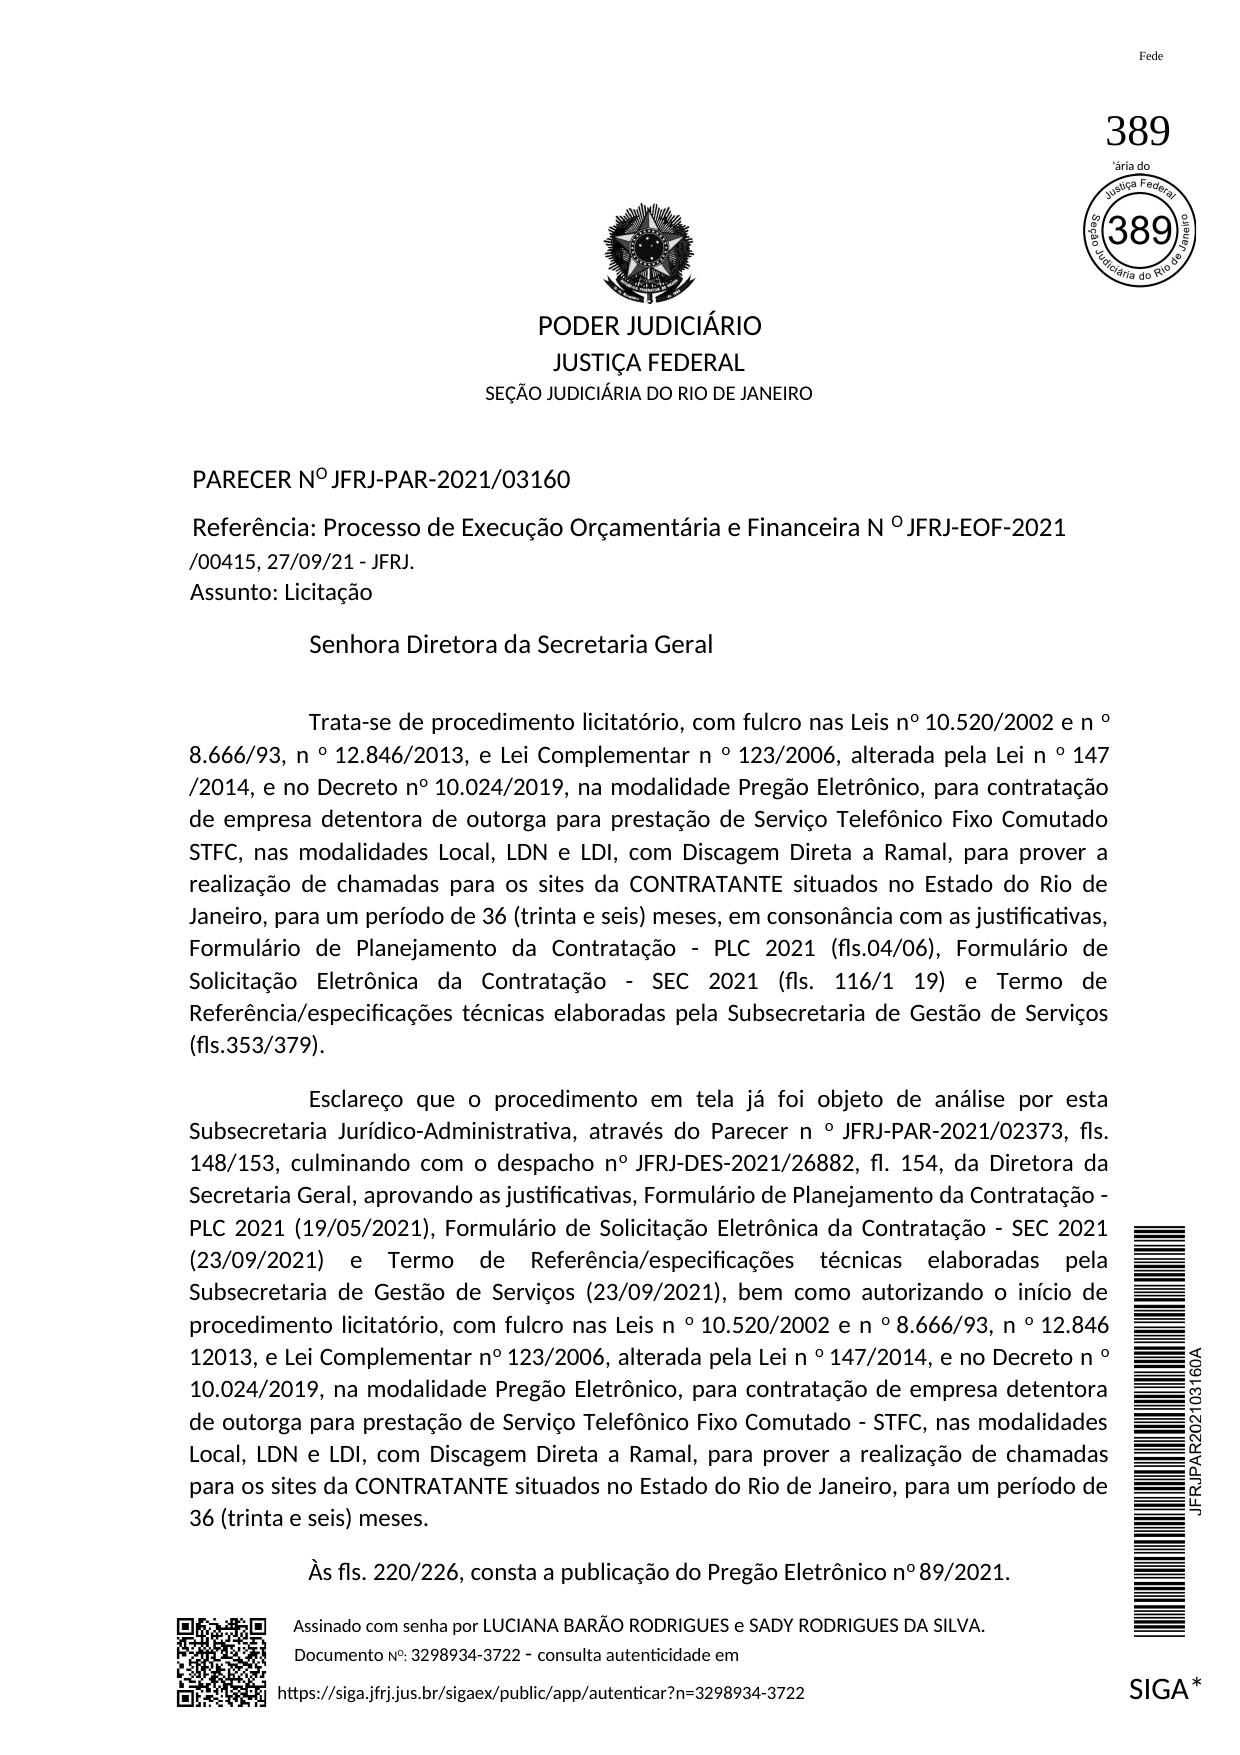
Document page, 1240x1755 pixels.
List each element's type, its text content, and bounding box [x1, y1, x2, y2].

text Às fls. 220/226, consta a publicação do Pregão Eletrônico no 89/2021. [308, 1556, 1110, 1587]
subtitle SEÇÃO JUDICIÁRIA DO RIO DE JANEIRO [188, 380, 1110, 405]
text PARECER NO JFRJ-PAR-2021/03160 [192, 463, 1121, 496]
text Referência: Processo de Execução Orçamentária e Financeira N O JFRJ-EOF-2021 [192, 511, 1121, 543]
text Esclareço que o procedimento em tela já foi objeto de análise por esta Subsecretaria Jurídico-Administrativa, através do Parecer n o JFRJ-PAR-2021/02373, fls. 148/153, culminando com o despacho no JFRJ-DES-2021/26882, fl. 154, da Diretora da Secretaria Geral, aprovando as justificativas, Formulário de Planejamento da Contratação - PLC 2021 (19/05/2021), Formulário de Solicitação Eletrônica da Contratação - SEC 2021 (23/09/2021) e Termo de Referência/especificações técnicas elaboradas pela Subsecretaria de Gestão de Serviços (23/09/2021), bem como autorizando o início de procedimento licitatório, com fulcro nas Leis n o 10.520/2002 e n o 8.666/93, n o 12.846 12013, e Lei Complementar no 123/2006, alterada pela Lei n o 147/2014, e no Decreto n o 10.024/2019, na modalidade Pregão Eletrônico, para contratação de empresa detentora de outorga para prestação de Serviço Telefônico Fixo Comutado - STFC, nas modalidades Local, LDN e LDI, com Discagem Direta a Ramal, para prover a realização de chamadas para os sites da CONTRATANTE situados no Estado do Rio de Janeiro, para um período de 36 (trinta e seis) meses. [189, 1083, 1110, 1533]
text Senhora Diretora da Secretaria Geral [309, 627, 1121, 660]
text PODER JUDICIÁRIO [189, 307, 1111, 343]
subtitle JUSTIÇA FEDERAL [188, 345, 1109, 378]
text Trata-se de procedimento licitatório, com fulcro nas Leis no 10.520/2002 e n o 8.666/93, n o 12.846/2013, e Lei Complementar n o 123/2006, alterada pela Lei n o 147 /2014, e no Decreto no 10.024/2019, na modalidade Pregão Eletrônico, para contratação de empresa detentora de outorga para prestação de Serviço Telefônico Fixo Comutado STFC, nas modalidades Local, LDN e LDI, com Discagem Direta a Ramal, para prover a realização de chamadas para os sites da CONTRATANTE situados no Estado do Rio de Janeiro, para um período de 36 (trinta e seis) meses, em consonância com as justificativas, Formulário de Planejamento da Contratação - PLC 2021 (fls.04/06), Formulário de Solicitação Eletrônica da Contratação - SEC 2021 (fls. 116/1 19) e Termo de Referência/especificações técnicas elaboradas pela Subsecretaria de Gestão de Serviços (fls.353/379). [189, 707, 1110, 1060]
text /00415, 27/09/21 - JFRJ. [189, 547, 1121, 575]
text Assunto: Licitação [190, 576, 1110, 607]
